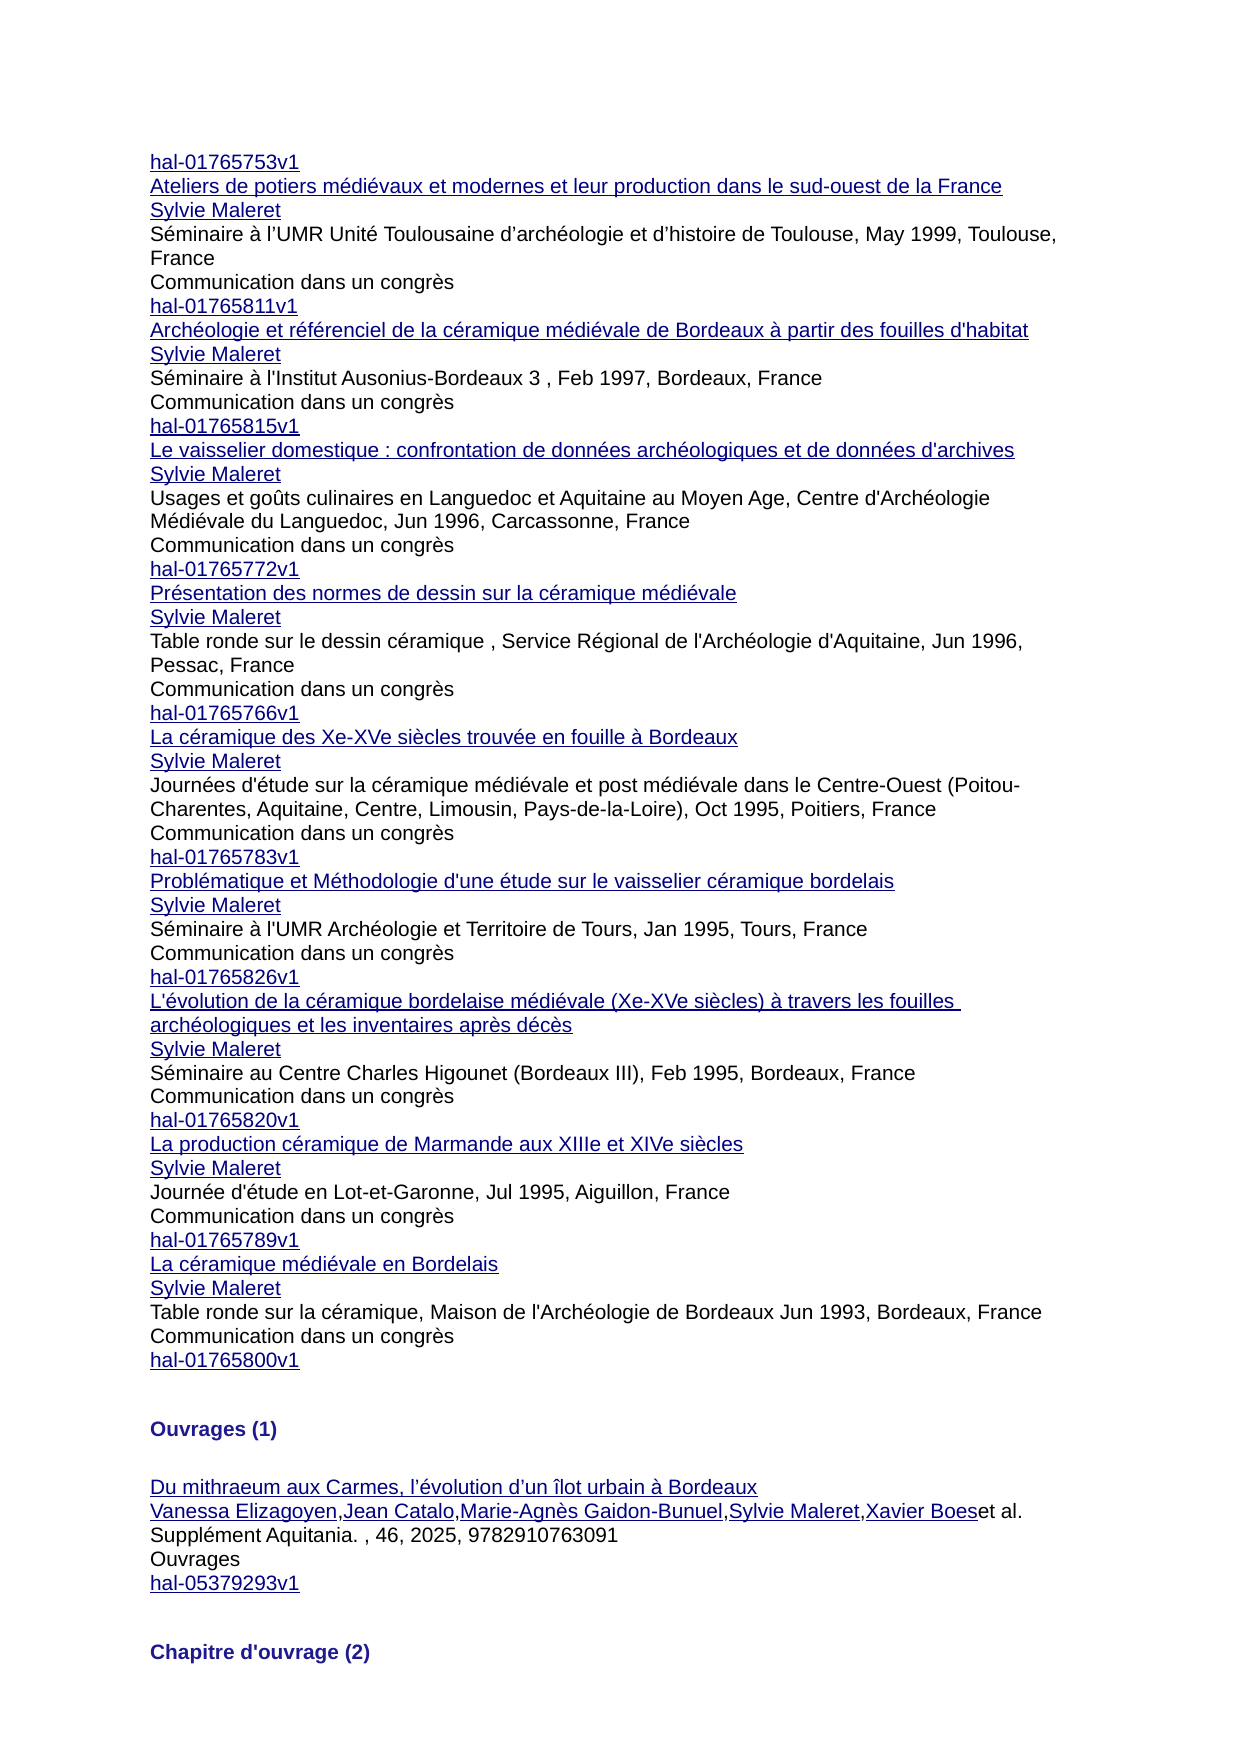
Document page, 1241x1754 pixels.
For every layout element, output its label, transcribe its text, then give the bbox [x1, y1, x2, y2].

table_cell Archéologie et référenciel de la céramique médiévale de Bordeaux à partir des fouilles d'habitat Sylvie Maleret Séminaire à l'Institut Ausonius-Bordeaux 3 , Feb 1997, Bordeaux, France Communication dans un congrès hal-01765815v1 [150, 318, 1090, 437]
table_cell L'évolution de la céramique bordelaise médiévale (Xe-XVe siècles) à travers les fouilles archéologiques et les inventaires après décès Sylvie Maleret Séminaire au Centre Charles Higounet (Bordeaux III), Feb 1995, Bordeaux, France Communication dans un congrès hal-01765820v1 [150, 989, 1090, 1132]
table_cell Le vaisselier domestique : confrontation de données archéologiques et de données d'archives Sylvie Maleret Usages et goûts culinaires en Languedoc et Aquitaine au Moyen Age, Centre d'Archéologie Médiévale du Languedoc, Jun 1996, Carcassonne, France Communication dans un congrès hal-01765772v1 [150, 438, 1090, 581]
table_cell La production céramique de Marmande aux XIIIe et XIVe siècles Sylvie Maleret Journée d'étude en Lot-et-Garonne, Jul 1995, Aiguillon, France Communication dans un congrès hal-01765789v1 [150, 1132, 1090, 1252]
table_cell Présentation des normes de dessin sur la céramique médiévale Sylvie Maleret Table ronde sur le dessin céramique , Service Régional de l'Archéologie d'Aquitaine, Jun 1996, Pessac, France Communication dans un congrès hal-01765766v1 [150, 581, 1090, 725]
subtitle Ouvrages (1) [150, 1417, 1090, 1441]
table_cell La céramique médiévale en Bordelais Sylvie Maleret Table ronde sur la céramique, Maison de l'Archéologie de Bordeaux Jun 1993, Bordeaux, France Communication dans un congrès hal-01765800v1 [150, 1252, 1090, 1372]
table_header Du mithraeum aux Carmes, l’évolution d’un îlot urbain à Bordeaux Vanessa Elizagoyen,Jean Catalo,Marie-Agnès Gaidon-Bunuel,Sylvie Maleret,Xavier Boeset al. Supplément Aquitania. , 46, 2025, 9782910763091 Ouvrages hal-05379293v1 [150, 1475, 1090, 1595]
table_header hal-01765753v1 [150, 150, 1090, 174]
table_cell Ateliers de potiers médiévaux et modernes et leur production dans le sud-ouest de la France Sylvie Maleret Séminaire à l’UMR Unité Toulousaine d’archéologie et d’histoire de Toulouse, May 1999, Toulouse, France Communication dans un congrès hal-01765811v1 [150, 174, 1090, 318]
table_cell La céramique des Xe-XVe siècles trouvée en fouille à Bordeaux Sylvie Maleret Journées d'étude sur la céramique médiévale et post médiévale dans le Centre-Ouest (Poitou-Charentes, Aquitaine, Centre, Limousin, Pays-de-la-Loire), Oct 1995, Poitiers, France Communication dans un congrès hal-01765783v1 [150, 725, 1090, 869]
table_cell Problématique et Méthodologie d'une étude sur le vaisselier céramique bordelais Sylvie Maleret Séminaire à l'UMR Archéologie et Territoire de Tours, Jan 1995, Tours, France Communication dans un congrès hal-01765826v1 [150, 869, 1090, 988]
subtitle Chapitre d'ouvrage (2) [150, 1639, 1090, 1663]
